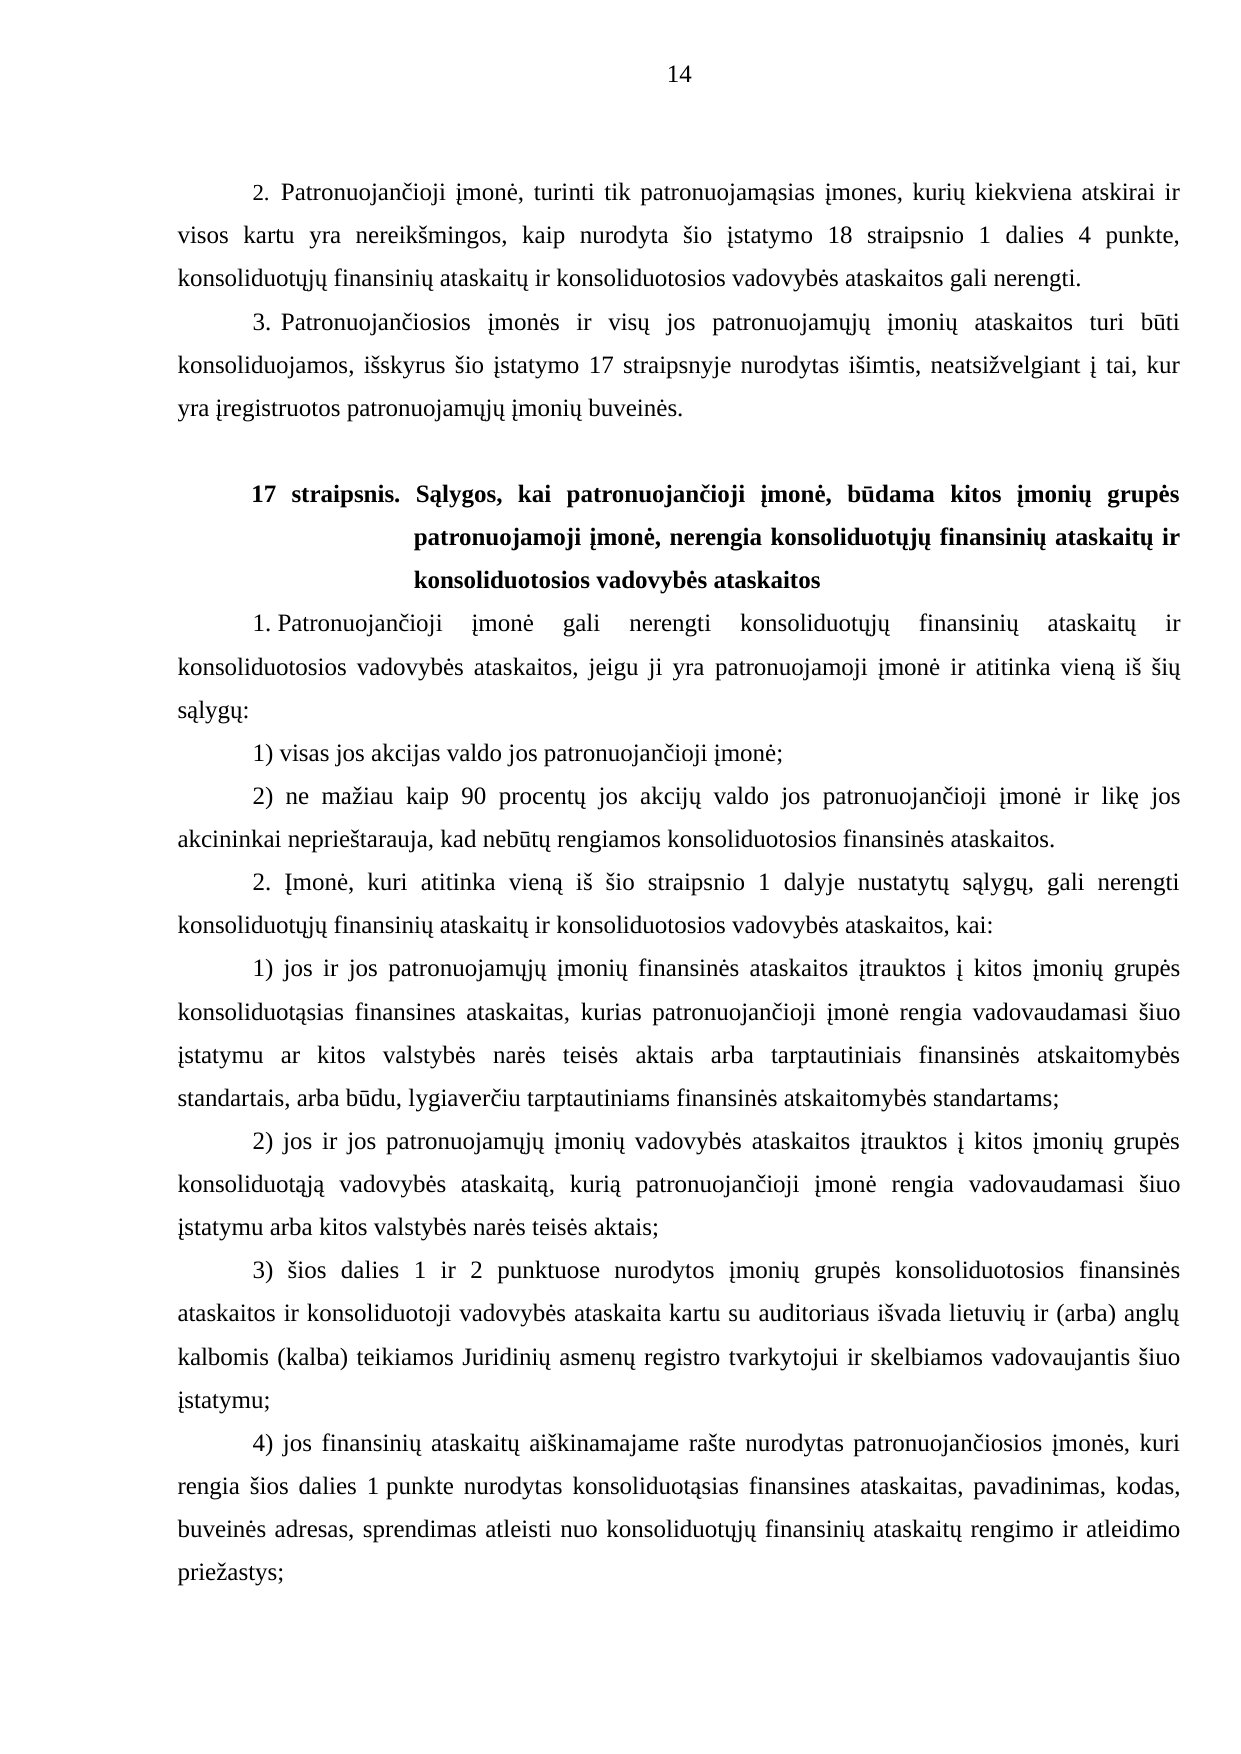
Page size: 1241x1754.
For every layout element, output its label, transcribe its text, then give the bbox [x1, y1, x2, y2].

text 2. Patronuojančioji įmonė, turinti tik patronuojamąsias įmones, kurių kiekviena atskirai ir visos kartu yra nereikšmingos, kaip nurodyta šio įstatymo 18 straipsnio 1 dalies 4 punkte, konsoliduotųjų finansinių ataskaitų ir konsoliduotosios vadovybės ataskaitos gali nerengti. [177, 177, 1181, 292]
text 1) jos ir jos patronuojamųjų įmonių finansinės ataskaitos įtrauktos į kitos įmonių grupės konsoliduotąsias finansines ataskaitas, kurias patronuojančioji įmonė rengia vadovaudamasi šiuo įstatymu ar kitos valstybės narės teisės aktais arba tarptautiniais finansinės atskaitomybės standartais, arba būdu, lygiaverčiu tarptautiniams finansinės atskaitomybės standartams; [177, 953, 1181, 1112]
text 1) visas jos akcijas valdo jos patronuojančioji įmonė; [177, 738, 1181, 767]
text 1. Patronuojančioji įmonė gali nerengti konsoliduotųjų finansinių ataskaitų ir konsoliduotosios vadovybės ataskaitos, jeigu ji yra patronuojamoji įmonė ir atitinka vieną iš šių sąlygų: [177, 608, 1181, 723]
text 2. Įmonė, kuri atitinka vieną iš šio straipsnio 1 dalyje nustatytų sąlygų, gali nerengti konsoliduotųjų finansinių ataskaitų ir konsoliduotosios vadovybės ataskaitos, kai: [177, 867, 1181, 939]
text 2) ne mažiau kaip 90 procentų jos akcijų valdo jos patronuojančioji įmonė ir likę jos akcininkai neprieštarauja, kad nebūtų rengiamos konsoliduotosios finansinės ataskaitos. [177, 781, 1181, 853]
text 3) šios dalies 1 ir 2 punktuose nurodytos įmonių grupės konsoliduotosios finansinės ataskaitos ir konsoliduotoji vadovybės ataskaita kartu su auditoriaus išvada lietuvių ir (arba) anglų kalbomis (kalba) teikiamos Juridinių asmenų registro tvarkytojui ir skelbiamos vadovaujantis šiuo įstatymu; [177, 1255, 1181, 1413]
text 17 straipsnis. Sąlygos, kai patronuojančioji įmonė, būdama kitos įmonių grupės patronuojamoji įmonė, nerengia konsoliduotųjų finansinių ataskaitų ir konsoliduotosios vadovybės ataskaitos [251, 479, 1181, 594]
text 2) jos ir jos patronuojamųjų įmonių vadovybės ataskaitos įtrauktos į kitos įmonių grupės konsoliduotąją vadovybės ataskaitą, kurią patronuojančioji įmonė rengia vadovaudamasi šiuo įstatymu arba kitos valstybės narės teisės aktais; [177, 1126, 1181, 1241]
text 3. Patronuojančiosios įmonės ir visų jos patronuojamųjų įmonių ataskaitos turi būti konsoliduojamos, išskyrus šio įstatymo 17 straipsnyje nurodytas išimtis, neatsižvelgiant į tai, kur yra įregistruotos patronuojamųjų įmonių buveinės. [177, 307, 1181, 422]
text 4) jos finansinių ataskaitų aiškinamajame rašte nurodytas patronuojančiosios įmonės, kuri rengia šios dalies 1 punkte nurodytas konsoliduotąsias finansines ataskaitas, pavadinimas, kodas, buveinės adresas, sprendimas atleisti nuo konsoliduotųjų finansinių ataskaitų rengimo ir atleidimo priežastys; [177, 1428, 1181, 1586]
